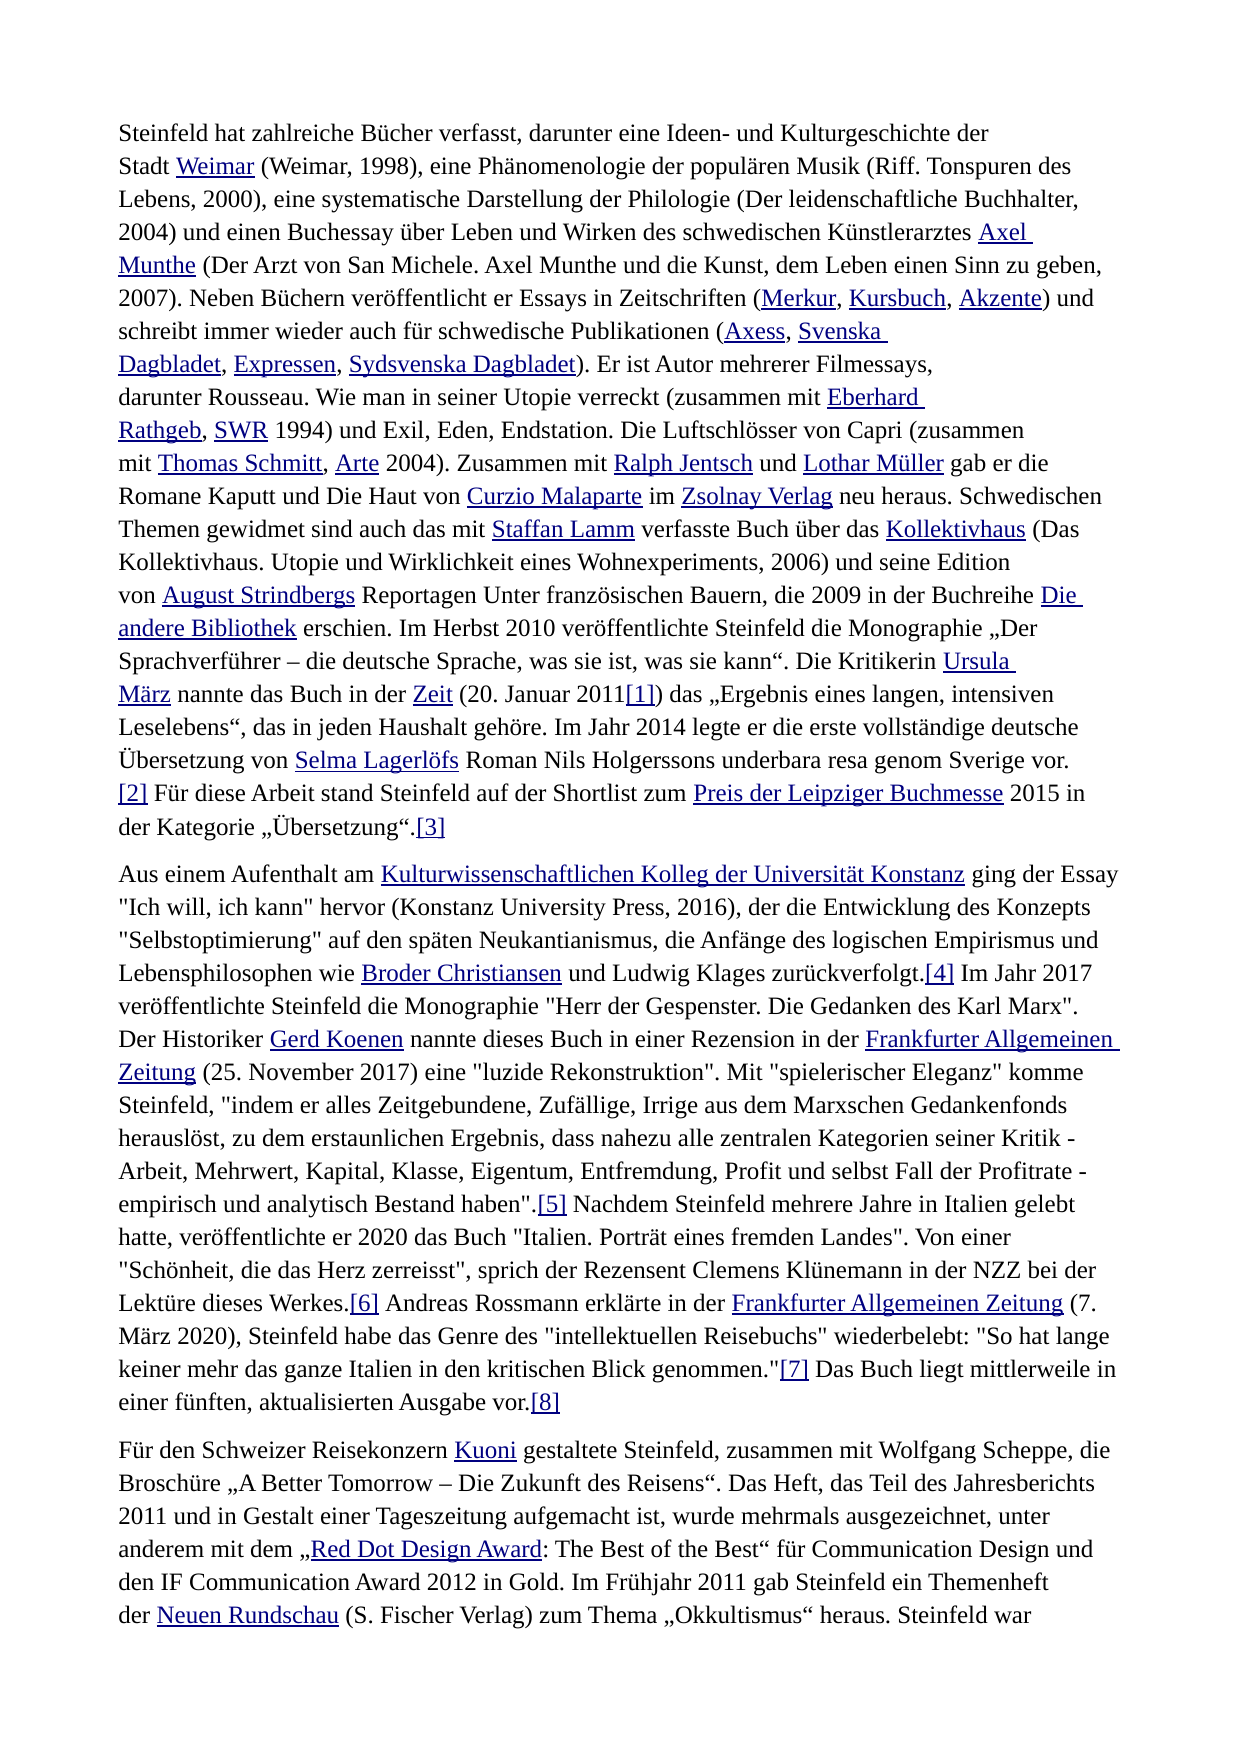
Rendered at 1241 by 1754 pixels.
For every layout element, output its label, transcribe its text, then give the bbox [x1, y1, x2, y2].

text Steinfeld hat zahlreiche Bücher verfasst, darunter eine Ideen- und Kulturgeschichte der Stadt Weimar (Weimar, 1998), eine Phänomenologie der populären Musik (Riff. Tonspuren des Lebens, 2000), eine systematische Darstellung der Philologie (Der leidenschaftliche Buchhalter, 2004) und einen Buchessay über Leben und Wirken des schwedischen Künstlerarztes Axel Munthe (Der Arzt von San Michele. Axel Munthe und die Kunst, dem Leben einen Sinn zu geben, 2007). Neben Büchern veröffentlicht er Essays in Zeitschriften (Merkur, Kursbuch, Akzente) und schreibt immer wieder auch für schwedische Publikationen (Axess, Svenska Dagbladet, Expressen, Sydsvenska Dagbladet). Er ist Autor mehrerer Filmessays, darunter Rousseau. Wie man in seiner Utopie verreckt (zusammen mit Eberhard Rathgeb, SWR 1994) und Exil, Eden, Endstation. Die Luftschlösser von Capri (zusammen mit Thomas Schmitt, Arte 2004). Zusammen mit Ralph Jentsch und Lothar Müller gab er die Romane Kaputt und Die Haut von Curzio Malaparte im Zsolnay Verlag neu heraus. Schwedischen Themen gewidmet sind auch das mit Staffan Lamm verfasste Buch über das Kollektivhaus (Das Kollektivhaus. Utopie und Wirklichkeit eines Wohnexperiments, 2006) und seine Edition von August Strindbergs Reportagen Unter französischen Bauern, die 2009 in der Buchreihe Die andere Bibliothek erschien. Im Herbst 2010 veröffentlichte Steinfeld die Monographie „Der Sprachverführer – die deutsche Sprache, was sie ist, was sie kann“. Die Kritikerin Ursula März nannte das Buch in der Zeit (20. Januar 2011[1]) das „Ergebnis eines langen, intensiven Leselebens“, das in jeden Haushalt gehöre. Im Jahr 2014 legte er die erste vollständige deutsche Übersetzung von Selma Lagerlöfs Roman Nils Holgerssons underbara resa genom Sverige vor.[2] Für diese Arbeit stand Steinfeld auf der Shortlist zum Preis der Leipziger Buchmesse 2015 in der Kategorie „Übersetzung“.[3] [118, 118, 1122, 840]
text Aus einem Aufenthalt am Kulturwissenschaftlichen Kolleg der Universität Konstanz ging der Essay "Ich will, ich kann" hervor (Konstanz University Press, 2016), der die Entwicklung des Konzepts "Selbstoptimierung" auf den späten Neukantianismus, die Anfänge des logischen Empirismus und Lebensphilosophen wie Broder Christiansen und Ludwig Klages zurückverfolgt.[4] Im Jahr 2017 veröffentlichte Steinfeld die Monographie "Herr der Gespenster. Die Gedanken des Karl Marx". Der Historiker Gerd Koenen nannte dieses Buch in einer Rezension in der Frankfurter Allgemeinen Zeitung (25. November 2017) eine "luzide Rekonstruktion". Mit "spielerischer Eleganz" komme Steinfeld, "indem er alles Zeitgebundene, Zufällige, Irrige aus dem Marxschen Gedankenfonds herauslöst, zu dem erstaunlichen Ergebnis, dass nahezu alle zentralen Kategorien seiner Kritik - Arbeit, Mehrwert, Kapital, Klasse, Eigentum, Entfremdung, Profit und selbst Fall der Profitrate - empirisch und analytisch Bestand haben".[5] Nachdem Steinfeld mehrere Jahre in Italien gelebt hatte, veröffentlichte er 2020 das Buch "Italien. Porträt eines fremden Landes". Von einer "Schönheit, die das Herz zerreisst", sprich der Rezensent Clemens Klünemann in der NZZ bei der Lektüre dieses Werkes.[6] Andreas Rossmann erklärte in der Frankfurter Allgemeinen Zeitung (7. März 2020), Steinfeld habe das Genre des "intellektuellen Reisebuchs" wiederbelebt: "So hat lange keiner mehr das ganze Italien in den kritischen Blick genommen."[7] Das Buch liegt mittlerweile in einer fünften, aktualisierten Ausgabe vor.[8] [118, 859, 1122, 1416]
text Für den Schweizer Reisekonzern Kuoni gestaltete Steinfeld, zusammen mit Wolfgang Scheppe, die Broschüre „A Better Tomorrow – Die Zukunft des Reisens“. Das Heft, das Teil des Jahresberichts 2011 und in Gestalt einer Tageszeitung aufgemacht ist, wurde mehrmals ausgezeichnet, unter anderem mit dem „Red Dot Design Award: The Best of the Best“ für Communication Design und den IF Communication Award 2012 in Gold. Im Frühjahr 2011 gab Steinfeld ein Themenheft der Neuen Rundschau (S. Fischer Verlag) zum Thema „Okkultismus“ heraus. Steinfeld war [118, 1435, 1122, 1629]
